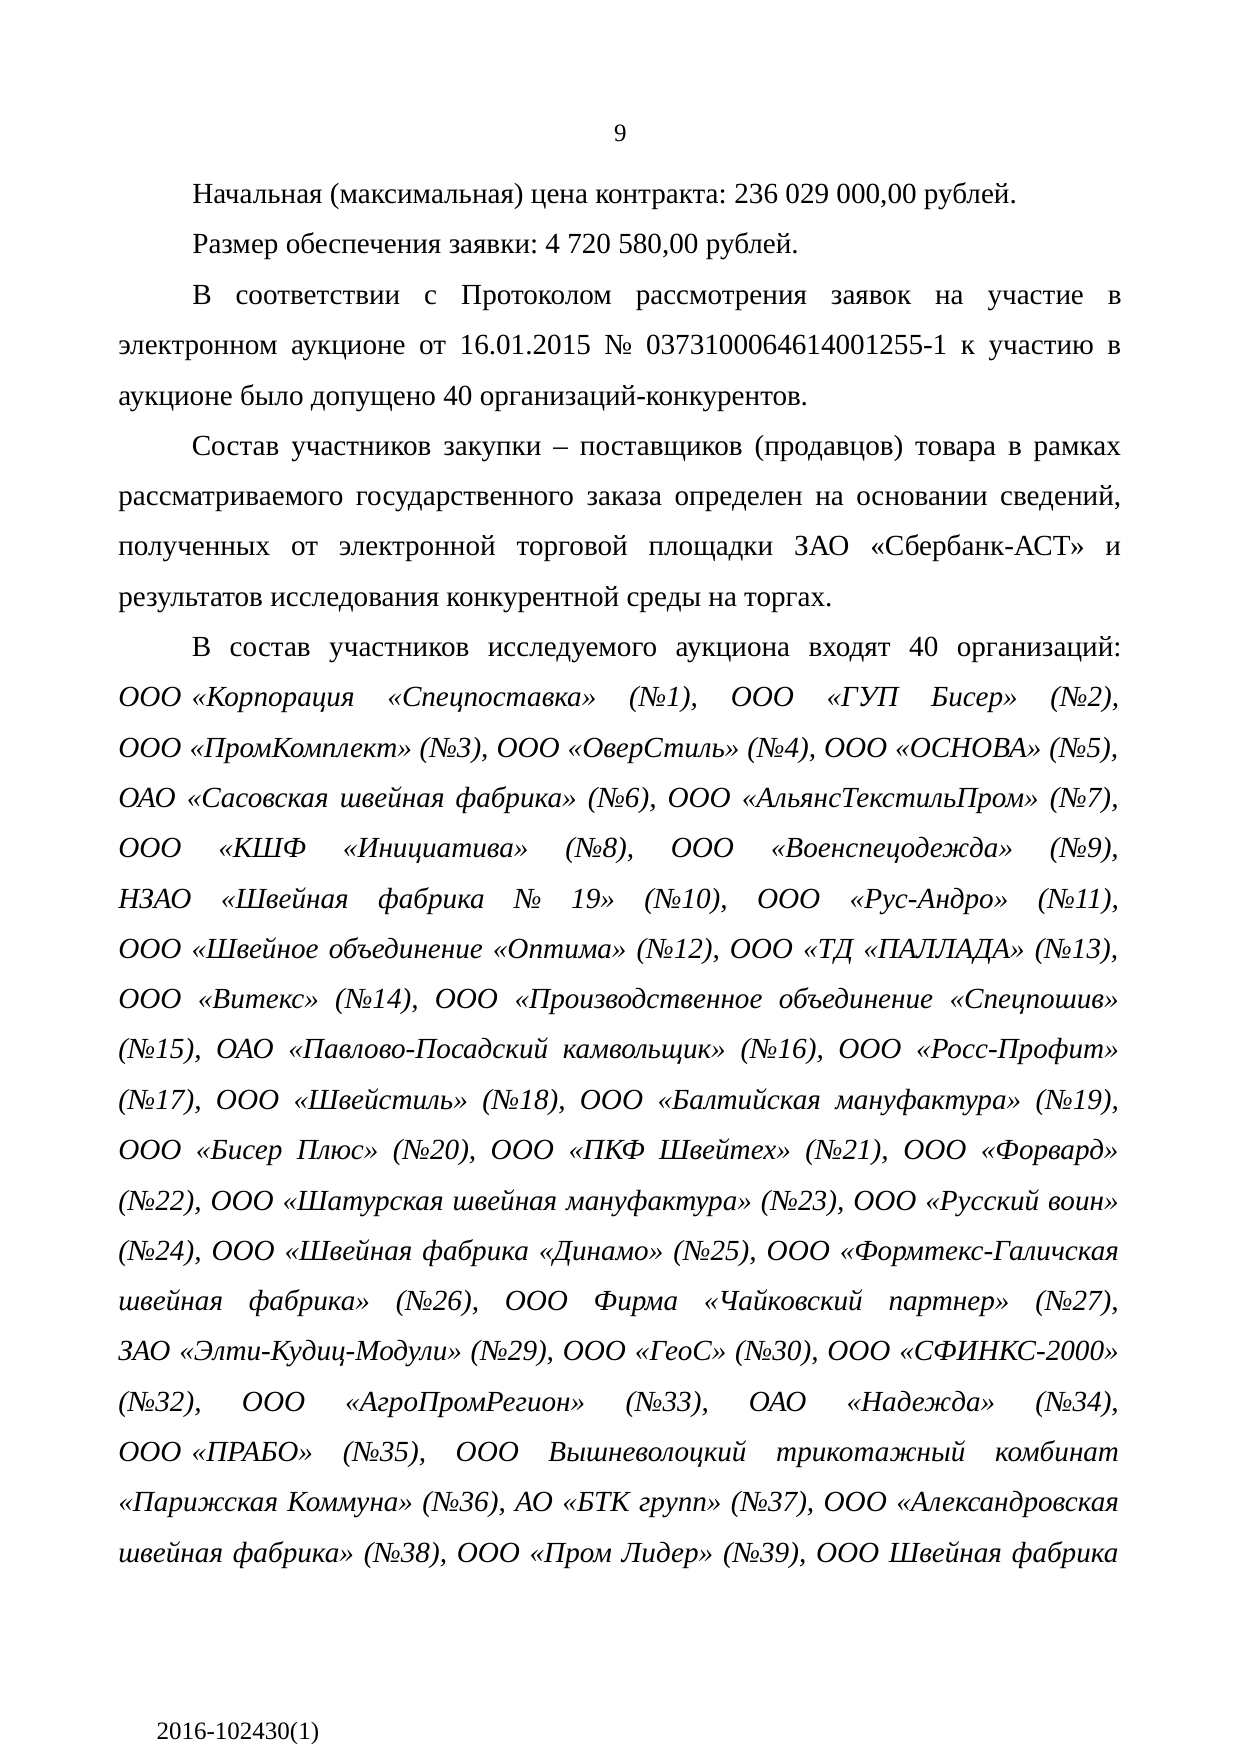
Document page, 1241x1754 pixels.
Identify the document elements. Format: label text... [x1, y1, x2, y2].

text Начальная (максимальная) цена контракта: 236 029 000,00 рублей. [118, 176, 1122, 210]
text В состав участников исследуемого аукциона входят 40 организаций: ООО «Корпорация «Спецпоставка» (№1), ООО «ГУП Бисер» (№2), ООО «ПромКомплект» (№3), ООО «ОверСтиль» (№4), ООО «ОСНОВА» (№5), ОАО «Сасовская швейная фабрика» (№6), ООО «АльянсТекстильПром» (№7), ООО «КШФ «Инициатива» (№8), ООО «Военспецодежда» (№9), НЗАО «Швейная фабрика № 19» (№10), ООО «Рус-Андро» (№11), ООО «Швейное объединение «Оптима» (№12), ООО «ТД «ПАЛЛАДА» (№13), ООО «Витекс» (№14), ООО «Производственное объединение «Спецпошив» (№15), ОАО «Павлово-Посадский камвольщик» (№16), ООО «Росс-Профит» (№17), ООО «Швейстиль» (№18), ООО «Балтийская мануфактура» (№19), ООО «Бисер Плюс» (№20), ООО «ПКФ Швейтех» (№21), ООО «Форвард» (№22), ООО «Шатурская швейная мануфактура» (№23), ООО «Русский воин» (№24), ООО «Швейная фабрика «Динамо» (№25), ООО «Формтекс-Галичская швейная фабрика» (№26), ООО Фирма «Чайковский партнер» (№27), ЗАО «Элти-Кудиц-Модули» (№29), ООО «ГеоС» (№30), ООО «СФИНКС-2000» (№32), ООО «АгроПромРегион» (№33), ОАО «Надежда» (№34), ООО «ПРАБО» (№35), ООО Вышневолоцкий трикотажный комбинат «Парижская Коммуна» (№36), АО «БТК групп» (№37), ООО «Александровская швейная фабрика» (№38), ООО «Пром Лидер» (№39), ООО Швейная фабрика [118, 629, 1122, 1568]
text Состав участников закупки – поставщиков (продавцов) товара в рамках рассматриваемого государственного заказа определен на основании сведений, полученных от электронной торговой площадки ЗАО «Сбербанк-АСТ» и результатов исследования конкурентной среды на торгах. [118, 428, 1122, 612]
text В соответствии с Протоколом рассмотрения заявок на участие в электронном аукционе от 16.01.2015 № 0373100064614001255-1 к участию в аукционе было допущено 40 организаций-конкурентов. [118, 277, 1122, 411]
text Размер обеспечения заявки: 4 720 580,00 рублей. [118, 227, 1122, 260]
